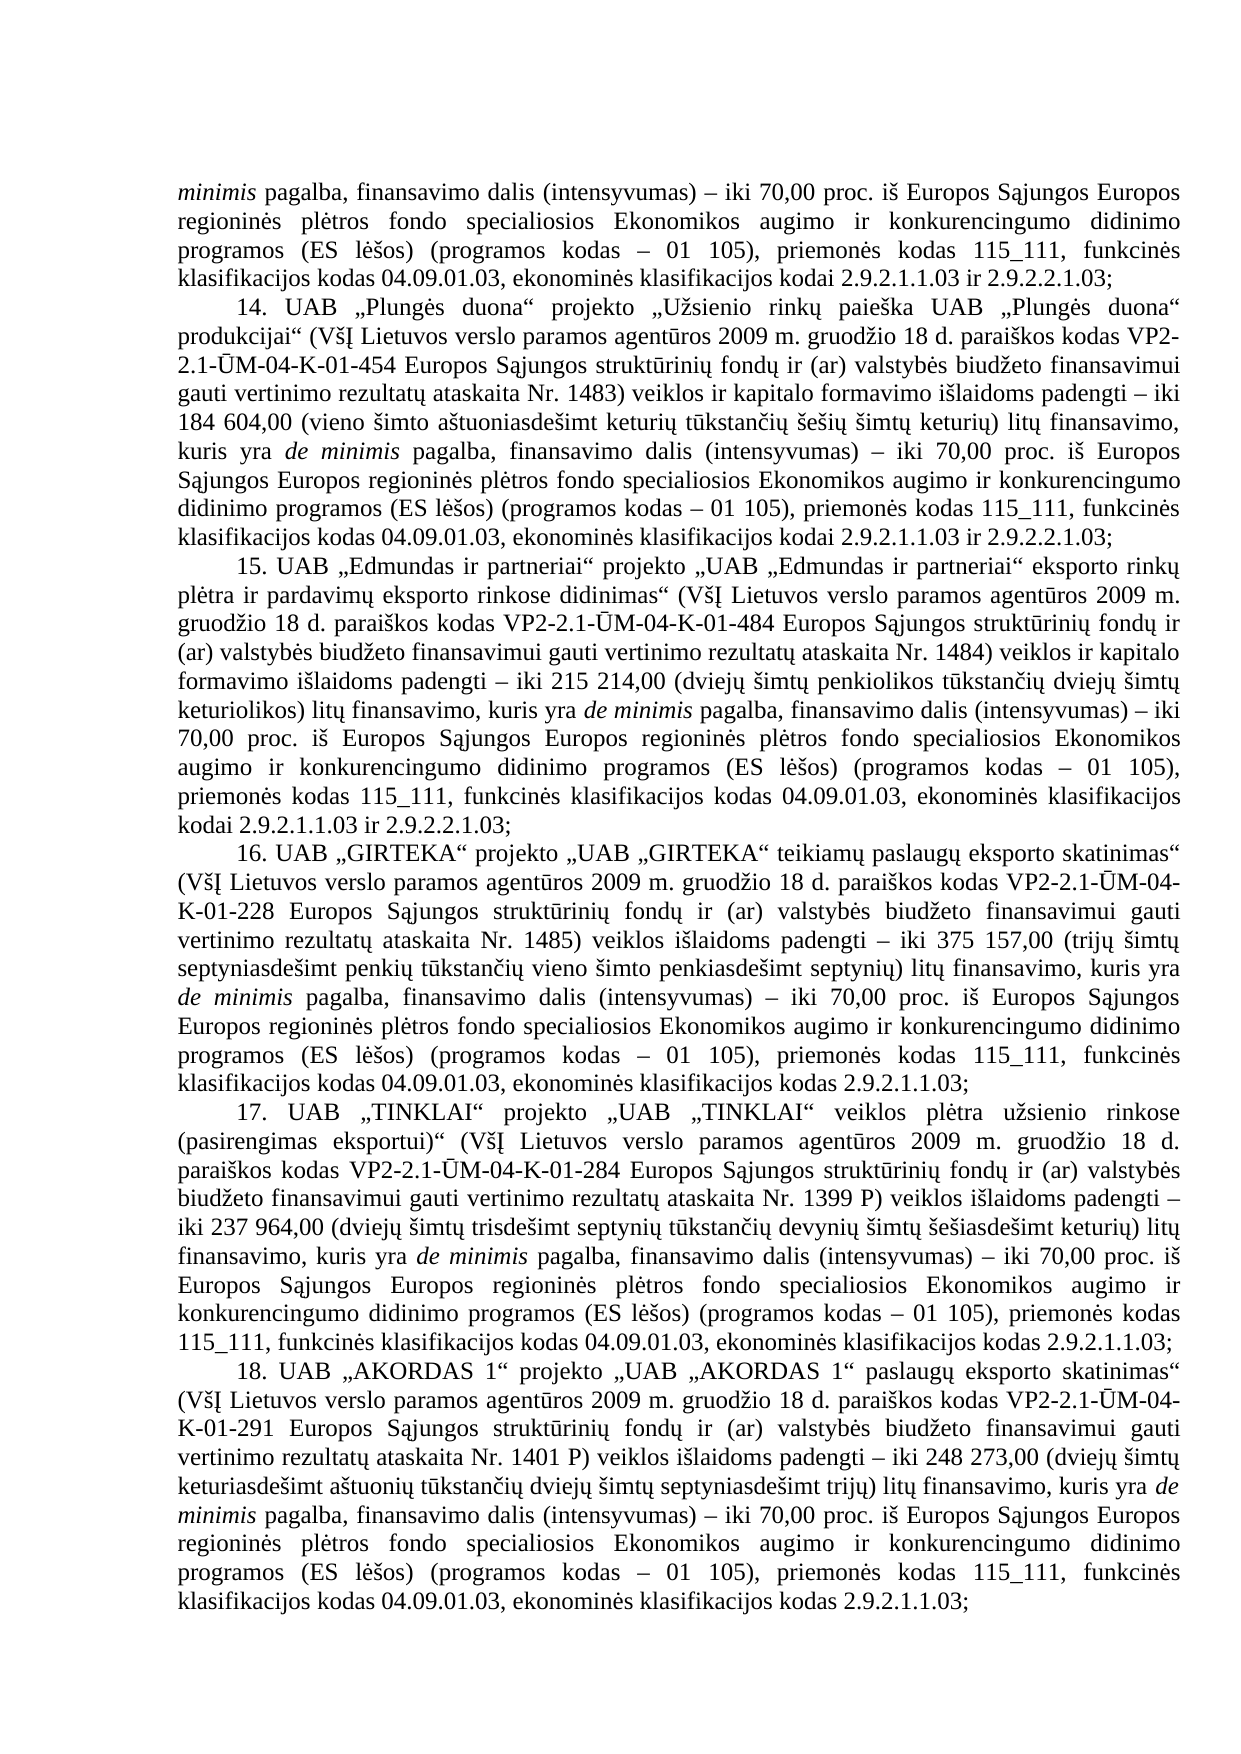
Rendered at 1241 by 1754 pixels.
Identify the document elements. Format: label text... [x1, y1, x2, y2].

text 15. UAB „Edmundas ir partneriai“ projekto „UAB „Edmundas ir partneriai“ eksporto rinkų plėtra ir pardavimų eksporto rinkose didinimas“ (VšĮ Lietuvos verslo paramos agentūros 2009 m. gruodžio 18 d. paraiškos kodas VP2-2.1-ŪM-04-K-01-484 Europos Sąjungos struktūrinių fondų ir (ar) valstybės biudžeto finansavimui gauti vertinimo rezultatų ataskaita Nr. 1484) veiklos ir kapitalo formavimo išlaidoms padengti – iki 215 214,00 (dviejų šimtų penkiolikos tūkstančių dviejų šimtų keturiolikos) litų finansavimo, kuris yra de minimis pagalba, finansavimo dalis (intensyvumas) – iki 70,00 proc. iš Europos Sąjungos Europos regioninės plėtros fondo specialiosios Ekonomikos augimo ir konkurencingumo didinimo programos (ES lėšos) (programos kodas – 01 105), priemonės kodas 115_111, funkcinės klasifikacijos kodas 04.09.01.03, ekonominės klasifikacijos kodai 2.9.2.1.1.03 ir 2.9.2.2.1.03; [177, 551, 1181, 838]
text 16. UAB „GIRTEKA“ projekto „UAB „GIRTEKA“ teikiamų paslaugų eksporto skatinimas“ (VšĮ Lietuvos verslo paramos agentūros 2009 m. gruodžio 18 d. paraiškos kodas VP2-2.1-ŪM-04-K-01-228 Europos Sąjungos struktūrinių fondų ir (ar) valstybės biudžeto finansavimui gauti vertinimo rezultatų ataskaita Nr. 1485) veiklos išlaidoms padengti – iki 375 157,00 (trijų šimtų septyniasdešimt penkių tūkstančių vieno šimto penkiasdešimt septynių) litų finansavimo, kuris yra de minimis pagalba, finansavimo dalis (intensyvumas) – iki 70,00 proc. iš Europos Sąjungos Europos regioninės plėtros fondo specialiosios Ekonomikos augimo ir konkurencingumo didinimo programos (ES lėšos) (programos kodas – 01 105), priemonės kodas 115_111, funkcinės klasifikacijos kodas 04.09.01.03, ekonominės klasifikacijos kodas 2.9.2.1.1.03; [177, 838, 1181, 1097]
text 17. UAB „TINKLAI“ projekto „UAB „TINKLAI“ veiklos plėtra užsienio rinkose (pasirengimas eksportui)“ (VšĮ Lietuvos verslo paramos agentūros 2009 m. gruodžio 18 d. paraiškos kodas VP2-2.1-ŪM-04-K-01-284 Europos Sąjungos struktūrinių fondų ir (ar) valstybės biudžeto finansavimui gauti vertinimo rezultatų ataskaita Nr. 1399 P) veiklos išlaidoms padengti – iki 237 964,00 (dviejų šimtų trisdešimt septynių tūkstančių devynių šimtų šešiasdešimt keturių) litų finansavimo, kuris yra de minimis pagalba, finansavimo dalis (intensyvumas) – iki 70,00 proc. iš Europos Sąjungos Europos regioninės plėtros fondo specialiosios Ekonomikos augimo ir konkurencingumo didinimo programos (ES lėšos) (programos kodas – 01 105), priemonės kodas 115_111, funkcinės klasifikacijos kodas 04.09.01.03, ekonominės klasifikacijos kodas 2.9.2.1.1.03; [177, 1097, 1181, 1356]
text 18. UAB „AKORDAS 1“ projekto „UAB „AKORDAS 1“ paslaugų eksporto skatinimas“ (VšĮ Lietuvos verslo paramos agentūros 2009 m. gruodžio 18 d. paraiškos kodas VP2-2.1-ŪM-04-K-01-291 Europos Sąjungos struktūrinių fondų ir (ar) valstybės biudžeto finansavimui gauti vertinimo rezultatų ataskaita Nr. 1401 P) veiklos išlaidoms padengti – iki 248 273,00 (dviejų šimtų keturiasdešimt aštuonių tūkstančių dviejų šimtų septyniasdešimt trijų) litų finansavimo, kuris yra de minimis pagalba, finansavimo dalis (intensyvumas) – iki 70,00 proc. iš Europos Sąjungos Europos regioninės plėtros fondo specialiosios Ekonomikos augimo ir konkurencingumo didinimo programos (ES lėšos) (programos kodas – 01 105), priemonės kodas 115_111, funkcinės klasifikacijos kodas 04.09.01.03, ekonominės klasifikacijos kodas 2.9.2.1.1.03; [177, 1356, 1181, 1615]
text 14. UAB „Plungės duona“ projekto „Užsienio rinkų paieška UAB „Plungės duona“ produkcijai“ (VšĮ Lietuvos verslo paramos agentūros 2009 m. gruodžio 18 d. paraiškos kodas VP2-2.1-ŪM-04-K-01-454 Europos Sąjungos struktūrinių fondų ir (ar) valstybės biudžeto finansavimui gauti vertinimo rezultatų ataskaita Nr. 1483) veiklos ir kapitalo formavimo išlaidoms padengti – iki 184 604,00 (vieno šimto aštuoniasdešimt keturių tūkstančių šešių šimtų keturių) litų finansavimo, kuris yra de minimis pagalba, finansavimo dalis (intensyvumas) – iki 70,00 proc. iš Europos Sąjungos Europos regioninės plėtros fondo specialiosios Ekonomikos augimo ir konkurencingumo didinimo programos (ES lėšos) (programos kodas – 01 105), priemonės kodas 115_111, funkcinės klasifikacijos kodas 04.09.01.03, ekonominės klasifikacijos kodai 2.9.2.1.1.03 ir 2.9.2.2.1.03; [177, 292, 1181, 551]
text minimis pagalba, finansavimo dalis (intensyvumas) – iki 70,00 proc. iš Europos Sąjungos Europos regioninės plėtros fondo specialiosios Ekonomikos augimo ir konkurencingumo didinimo programos (ES lėšos) (programos kodas – 01 105), priemonės kodas 115_111, funkcinės klasifikacijos kodas 04.09.01.03, ekonominės klasifikacijos kodai 2.9.2.1.1.03 ir 2.9.2.2.1.03; [177, 177, 1181, 292]
